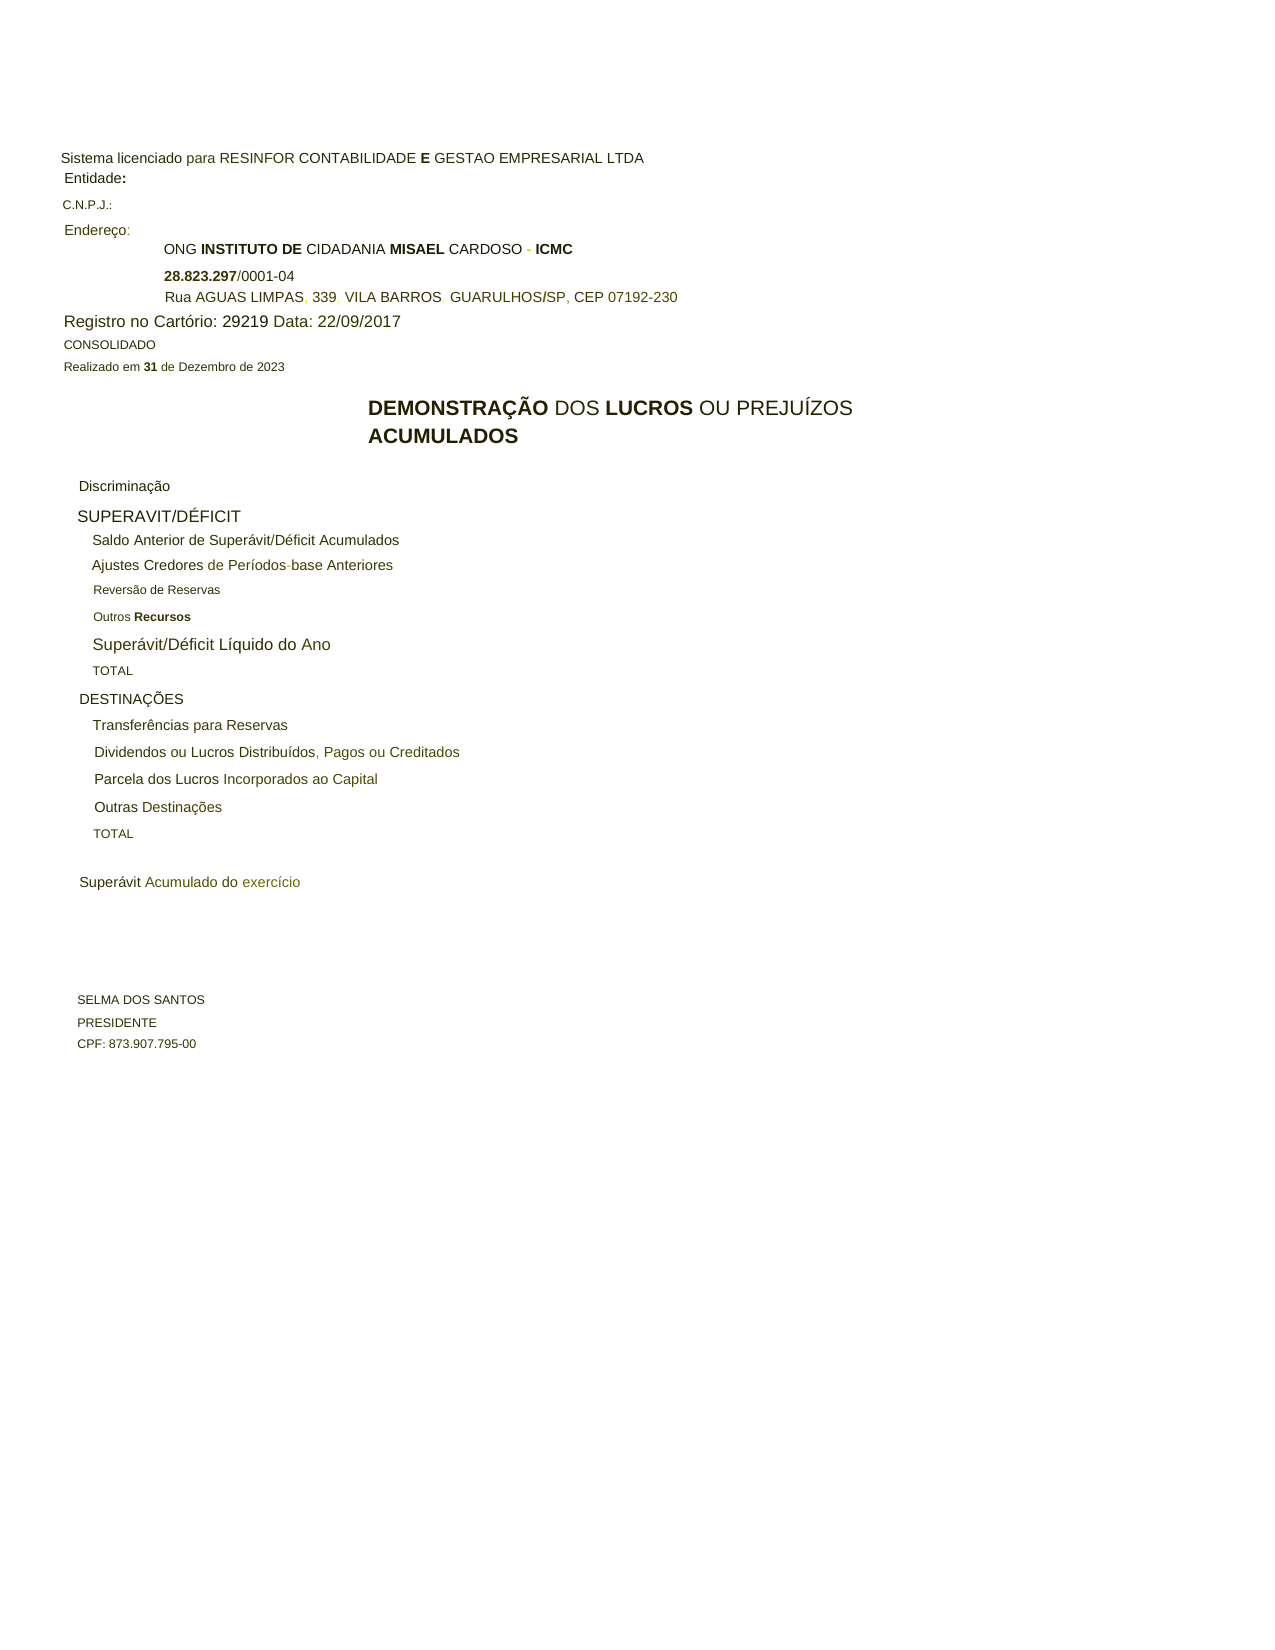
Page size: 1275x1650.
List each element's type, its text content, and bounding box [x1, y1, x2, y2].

text Outras Destinações [94, 798, 281, 815]
text Superávit/Déficit Líquido do Ano [92, 634, 357, 654]
text SELMA DOS SANTOS [77, 993, 292, 1007]
text SUPERAVIT/DÉFICIT [77, 507, 293, 526]
text Registro no Cartório: 29219 Data: 22/09/2017 [63, 312, 452, 331]
text Dividendos ou Lucros Distribuídos, Pagos ou Creditados [94, 743, 498, 760]
text TOTAL [92, 664, 206, 678]
text TOTAL [93, 827, 207, 841]
text Reversão de Reservas [93, 583, 296, 597]
text C.N.P.J.: [62, 197, 191, 212]
text ONG INSTITUTO DE CIDADANIA MISAEL CARDOSO - ICMC [163, 241, 691, 258]
text Outros Recursos [93, 610, 262, 624]
text Saldo Anterior de Superávit/Déficit Acumulados [92, 532, 447, 549]
text CONSOLIDADO [63, 338, 239, 352]
text PRESIDENTE [77, 1015, 237, 1029]
text Realizado em 31 de Dezembro de 2023 [63, 360, 403, 374]
text CPF: 873.907.795-00 [77, 1037, 292, 1051]
text DEMONSTRAÇÃO DOS LUCROS OU PREJUÍZOS ACUMULADOS [368, 396, 913, 448]
text Superávit Acumulado do exercício [79, 874, 352, 891]
text Endereço: [64, 222, 204, 238]
text Entidade: [64, 169, 206, 186]
text DESTINAÇÕES [79, 691, 247, 707]
text Sistema licenciado para RESINFOR CONTABILIDADE E GESTAO EMPRESARIAL LTDA [61, 150, 712, 167]
text Transferências para Reservas [92, 717, 341, 733]
text 28.823.297/0001-04 [164, 268, 373, 285]
text Parcela dos Lucros Incorporados ao Capital [94, 771, 423, 787]
text Ajustes Credores de Períodos-base Anteriores [92, 557, 436, 574]
text Rua AGUAS LIMPAS, 339, VILA BARROS, GUARULHOS/SP, CEP 07192-230 [164, 289, 778, 306]
text Discriminação [78, 478, 258, 494]
